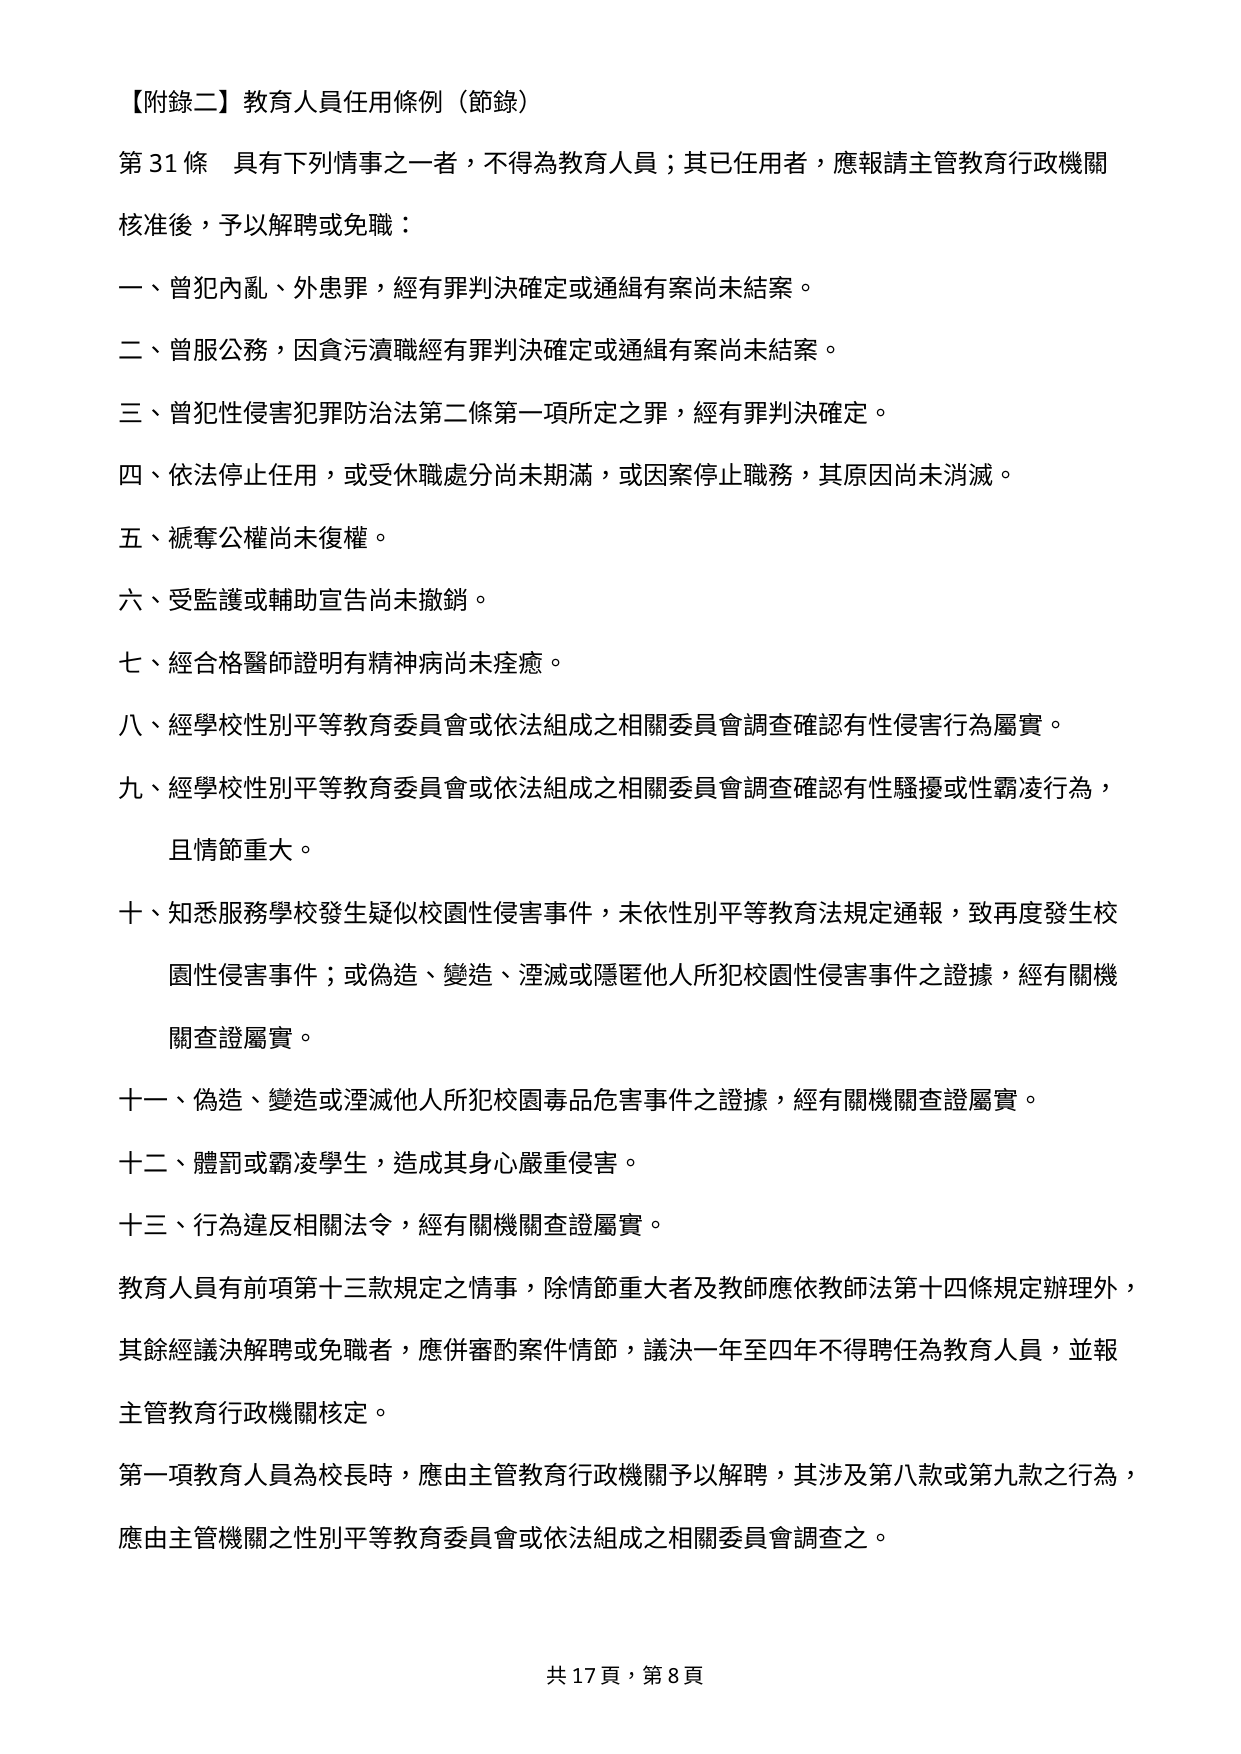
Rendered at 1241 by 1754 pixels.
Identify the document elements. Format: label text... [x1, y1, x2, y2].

text 四、依法停止任用，或受休職處分尚未期滿，或因案停止職務，其原因尚未消滅。 [118, 432, 1122, 495]
text 五、褫奪公權尚未復權。 [118, 495, 1122, 557]
text 三、曾犯性侵害犯罪防治法第二條第一項所定之罪，經有罪判決確定。 [118, 370, 1122, 432]
text 一、曾犯內亂、外患罪，經有罪判決確定或通緝有案尚未結案。 [118, 245, 1122, 307]
text 十一、偽造、變造或湮滅他人所犯校園毒品危害事件之證據，經有關機關查證屬實。 [118, 1057, 1122, 1120]
text 十、知悉服務學校發生疑似校園性侵害事件，未依性別平等教育法規定通報，致再度發生校園性侵害事件；或偽造、變造、湮滅或隱匿他人所犯校園性侵害事件之證據，經有關機關查證屬實。 [118, 870, 1122, 1057]
text 十三、行為違反相關法令，經有關機關查證屬實。 [118, 1182, 1122, 1245]
text 【附錄二】教育人員任用條例（節錄） [118, 78, 1122, 120]
text 十二、體罰或霸凌學生，造成其身心嚴重侵害。 [118, 1120, 1122, 1182]
text 教育人員有前項第十三款規定之情事，除情節重大者及教師應依教師法第十四條規定辦理外，其餘經議決解聘或免職者，應併審酌案件情節，議決一年至四年不得聘任為教育人員，並報主管教育行政機關核定。 [118, 1245, 1122, 1432]
text 七、經合格醫師證明有精神病尚未痊癒。 [118, 620, 1122, 682]
text 第31條 具有下列情事之一者，不得為教育人員；其已任用者，應報請主管教育行政機關核准後，予以解聘或免職： [118, 120, 1122, 245]
text 九、經學校性別平等教育委員會或依法組成之相關委員會調查確認有性騷擾或性霸凌行為，且情節重大。 [118, 745, 1122, 870]
text 六、受監護或輔助宣告尚未撤銷。 [118, 557, 1122, 620]
text 二、曾服公務，因貪污瀆職經有罪判決確定或通緝有案尚未結案。 [118, 307, 1122, 370]
text 第一項教育人員為校長時，應由主管教育行政機關予以解聘，其涉及第八款或第九款之行為，應由主管機關之性別平等教育委員會或依法組成之相關委員會調查之。 [118, 1432, 1122, 1557]
text 八、經學校性別平等教育委員會或依法組成之相關委員會調查確認有性侵害行為屬實。 [118, 682, 1122, 745]
